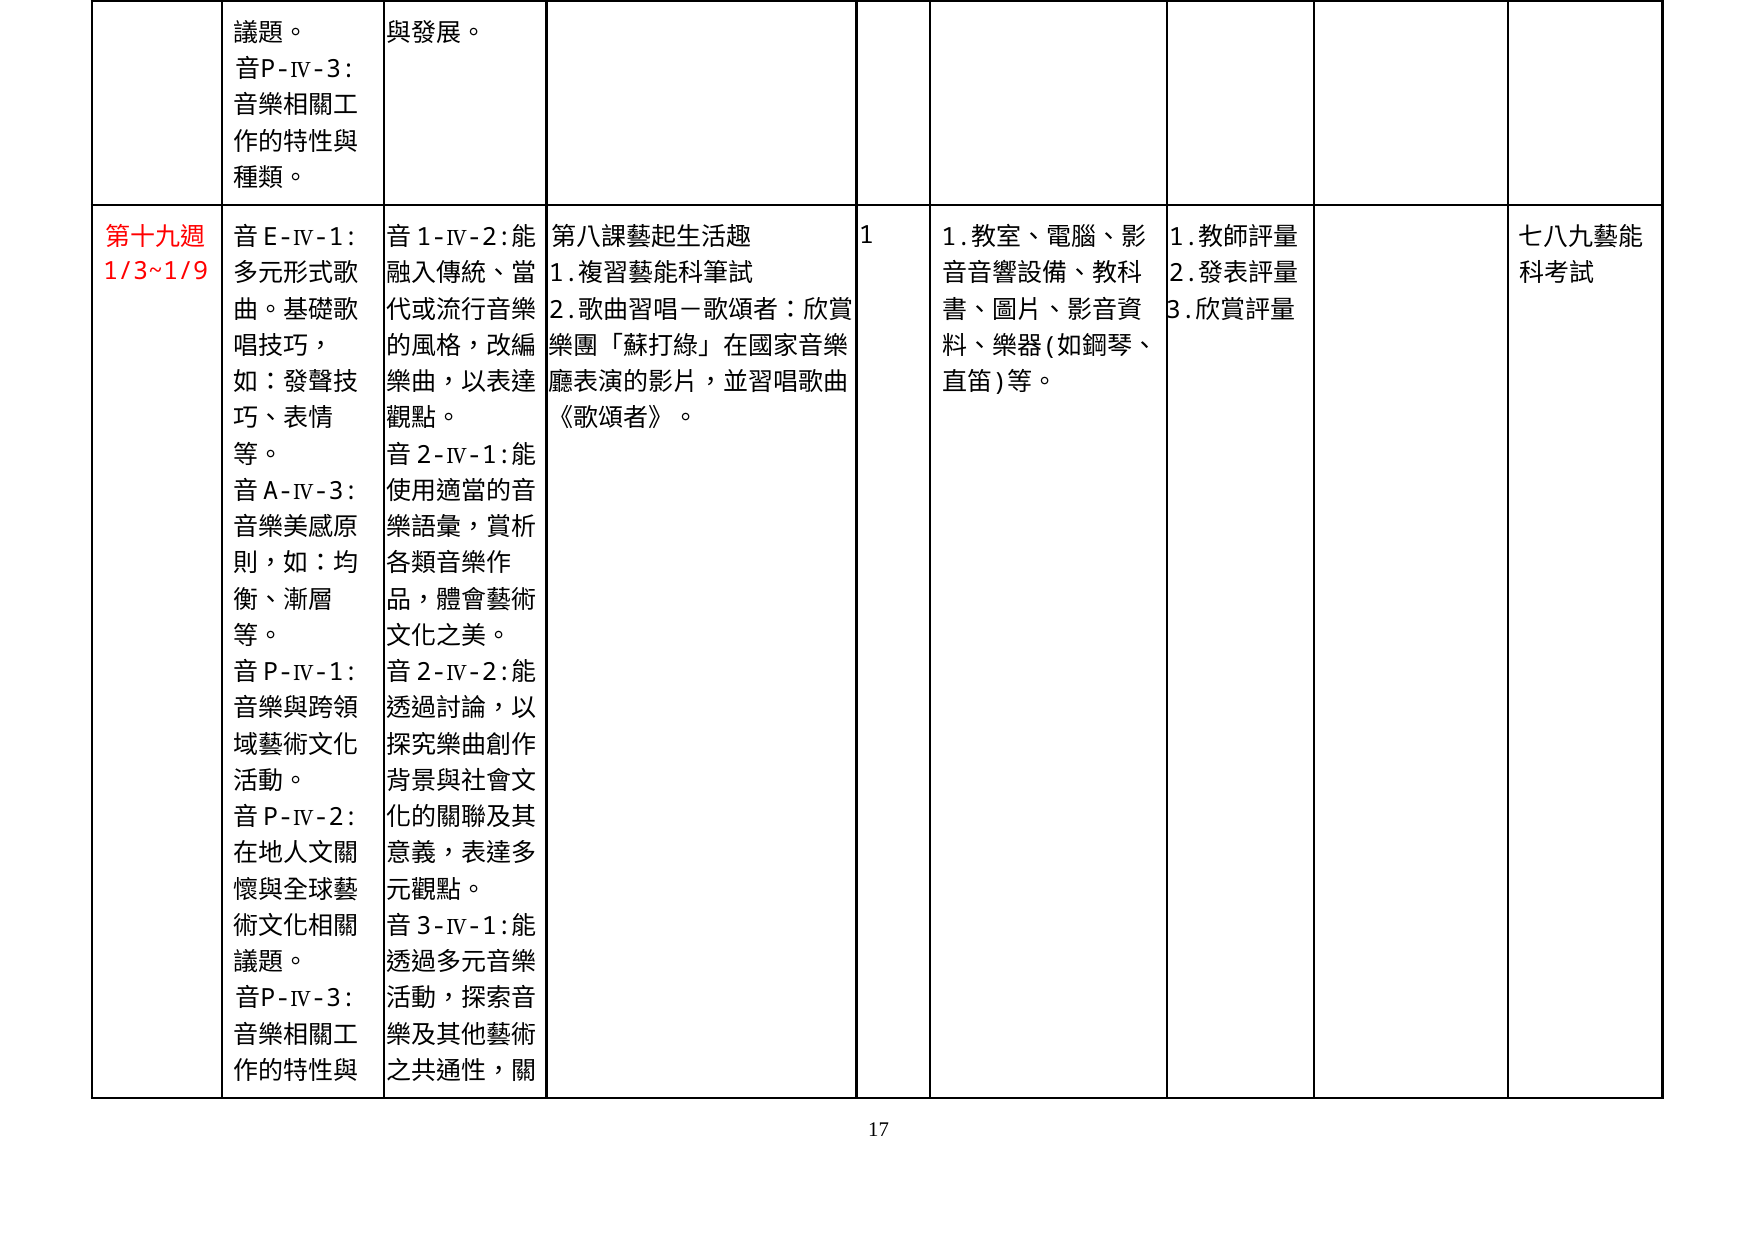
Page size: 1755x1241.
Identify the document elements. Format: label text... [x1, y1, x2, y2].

table_cell [1168, 2, 1313, 204]
table_cell 1.教師評量 2.發表評量 3.欣賞評量 [1168, 206, 1313, 1097]
table_cell [1509, 2, 1661, 204]
table_cell 1.教室、電腦、影音音響設備、教科書、圖片、影音資料、樂器(如鋼琴、直笛)等。 [931, 206, 1166, 1097]
table_cell 第八課藝起生活趣 1.複習藝能科筆試 2.歌曲習唱－歌頌者：欣賞樂團「蘇打綠」在國家音樂廳表演的影片，並習唱歌曲《歌頌者》。 [548, 206, 855, 1097]
table_cell [1315, 206, 1507, 1097]
table_cell 1 [858, 206, 929, 1097]
table_cell [93, 2, 221, 204]
table_cell [858, 2, 929, 204]
table_cell 音E-Ⅳ-1:多元形式歌曲。基礎歌唱技巧，如：發聲技巧、表情等。 音A-Ⅳ-3:音樂美感原則，如：均衡、漸層等。 音P-Ⅳ-1:音樂與跨領域藝術文化活動。 音P-Ⅳ-2:在地人文關懷與全球藝術文化相關議題。 音P-Ⅳ-3:音樂相關工作的特性與 [223, 206, 383, 1097]
table_cell 七八九藝能科考試 [1509, 206, 1661, 1097]
table_cell [1315, 2, 1507, 204]
table_cell [548, 2, 855, 204]
table_cell 議題。 音P-Ⅳ-3:音樂相關工作的特性與種類。 [223, 2, 383, 204]
table_cell 與發展。 [385, 2, 545, 204]
table_cell 音1-Ⅳ-2:能融入傳統、當代或流行音樂的風格，改編樂曲，以表達觀點。 音2-Ⅳ-1:能使用適當的音樂語彙，賞析各類音樂作品，體會藝術文化之美。 音2-Ⅳ-2:能透過討論，以探究樂曲創作背景與社會文化的關聯及其意義，表達多元觀點。 音3-Ⅳ-1:能透過多元音樂活動，探索音樂及其他藝術之共通性，關 [385, 206, 545, 1097]
table_cell 第十九週 1/3~1/9 [93, 206, 221, 1097]
table_cell [931, 2, 1166, 204]
